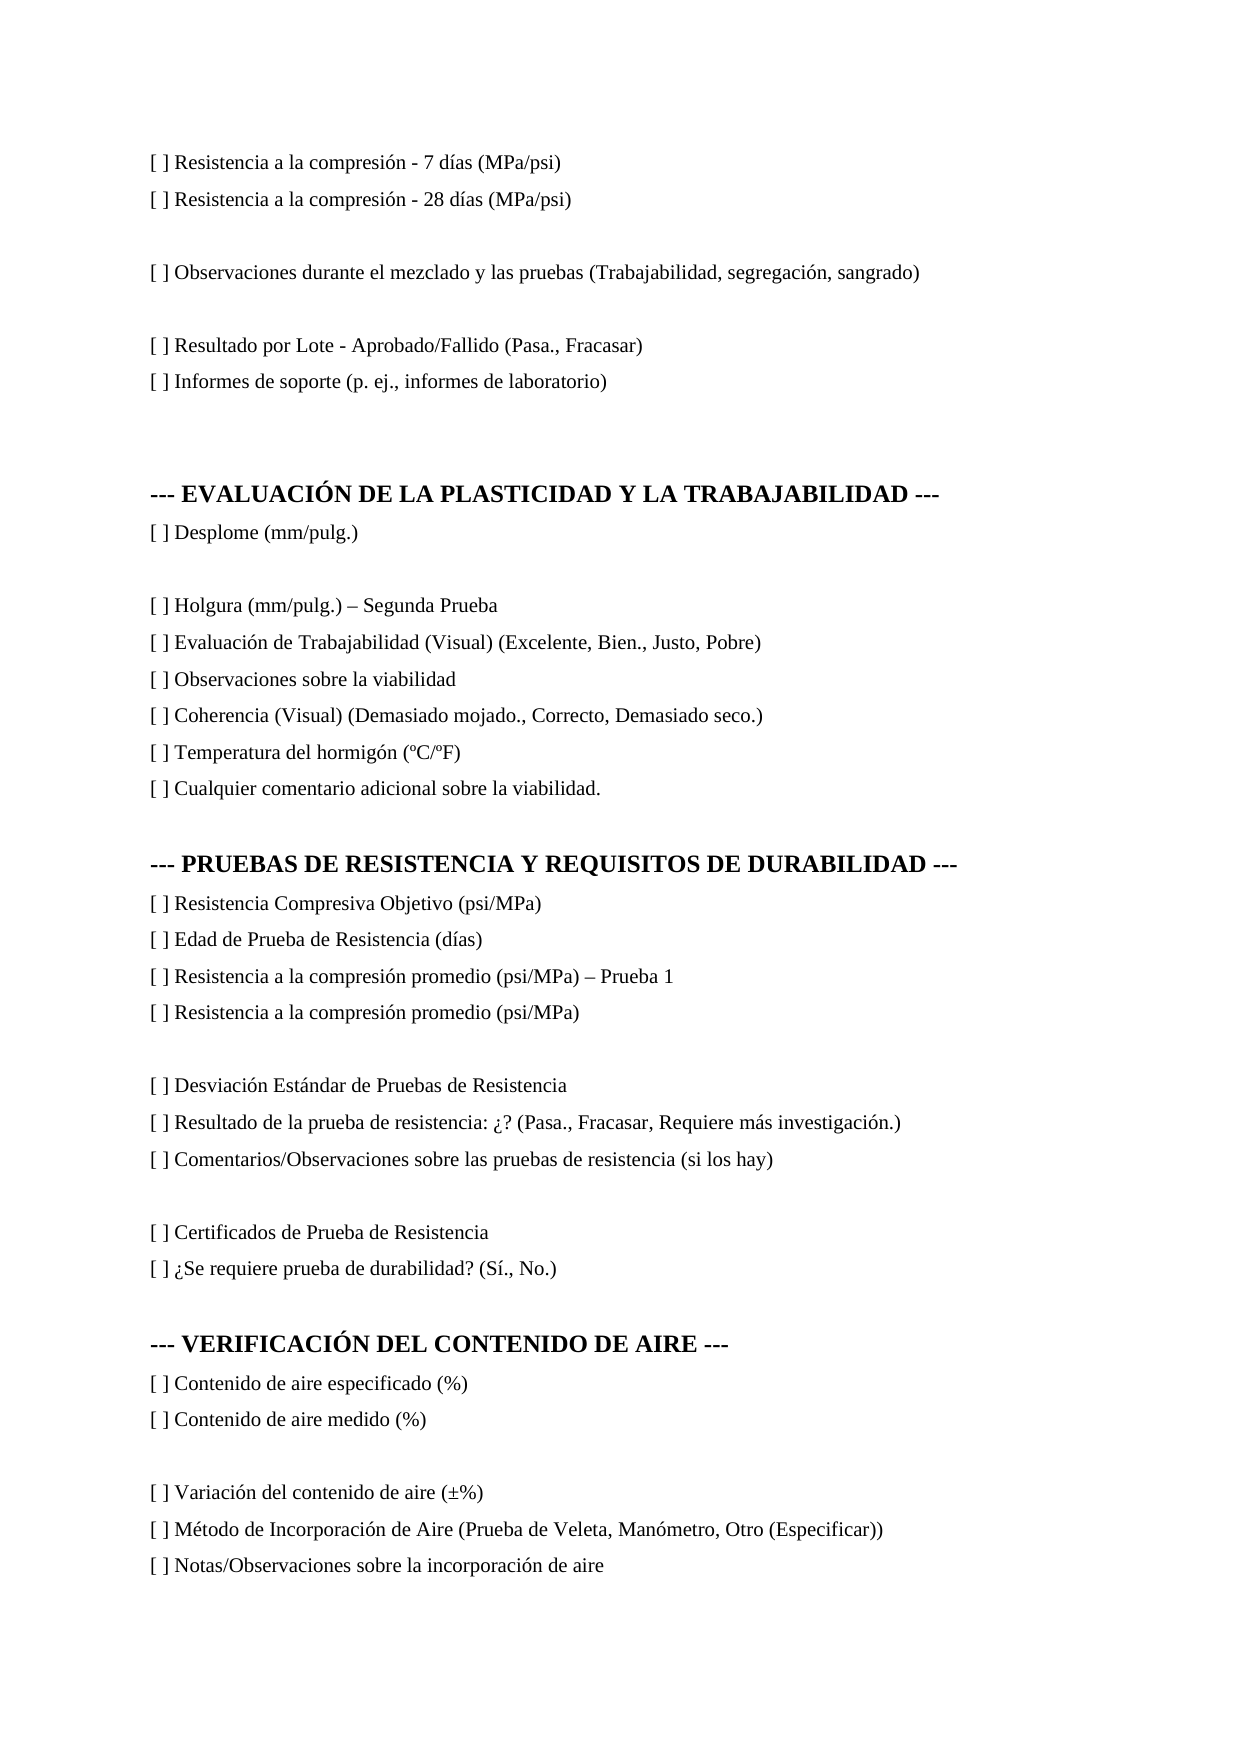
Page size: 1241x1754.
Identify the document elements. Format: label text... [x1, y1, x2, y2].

text [ ] Observaciones durante el mezclado y las pruebas (Trabajabilidad, segregación, sangrado) [150, 260, 1090, 284]
text [ ] Contenido de aire medido (%) [150, 1407, 1090, 1431]
text [ ] Temperatura del hormigón (ºC/ºF) [150, 740, 1090, 764]
text [ ] ¿Se requiere prueba de durabilidad? (Sí., No.) [150, 1256, 1090, 1280]
text [ ] Resistencia a la compresión promedio (psi/MPa) [150, 1000, 1090, 1024]
text [ ] Resistencia a la compresión promedio (psi/MPa) – Prueba 1 [150, 964, 1090, 988]
text [ ] Comentarios/Observaciones sobre las pruebas de resistencia (si los hay) [150, 1147, 1090, 1171]
text [ ] Evaluación de Trabajabilidad (Visual) (Excelente, Bien., Justo, Pobre) [150, 630, 1090, 654]
text [ ] Observaciones sobre la viabilidad [150, 667, 1090, 691]
text [ ] Variación del contenido de aire (±%) [150, 1480, 1090, 1504]
text [ ] Método de Incorporación de Aire (Prueba de Veleta, Manómetro, Otro (Especificar)) [150, 1517, 1090, 1541]
text [ ] Desviación Estándar de Pruebas de Resistencia [150, 1073, 1090, 1097]
text [ ] Resultado por Lote - Aprobado/Fallido (Pasa., Fracasar) [150, 333, 1090, 357]
text [ ] Resistencia a la compresión - 7 días (MPa/psi) [150, 150, 1090, 174]
text [ ] Edad de Prueba de Resistencia (días) [150, 927, 1090, 951]
text [ ] Resultado de la prueba de resistencia: ¿? (Pasa., Fracasar, Requiere más investigación.) [150, 1110, 1090, 1134]
text [ ] Holgura (mm/pulg.) – Segunda Prueba [150, 593, 1090, 617]
text [ ] Coherencia (Visual) (Demasiado mojado., Correcto, Demasiado seco.) [150, 703, 1090, 727]
text [ ] Informes de soporte (p. ej., informes de laboratorio) [150, 369, 1090, 393]
text [ ] Contenido de aire especificado (%) [150, 1371, 1090, 1395]
text [ ] Cualquier comentario adicional sobre la viabilidad. [150, 776, 1090, 800]
text [ ] Notas/Observaciones sobre la incorporación de aire [150, 1553, 1090, 1577]
text [ ] Certificados de Prueba de Resistencia [150, 1220, 1090, 1244]
text --- PRUEBAS DE RESISTENCIA Y REQUISITOS DE DURABILIDAD --- [150, 849, 1090, 878]
text [ ] Resistencia Compresiva Objetivo (psi/MPa) [150, 891, 1090, 915]
text [ ] Resistencia a la compresión - 28 días (MPa/psi) [150, 187, 1090, 211]
text --- EVALUACIÓN DE LA PLASTICIDAD Y LA TRABAJABILIDAD --- [150, 479, 1090, 508]
text --- VERIFICACIÓN DEL CONTENIDO DE AIRE --- [150, 1329, 1090, 1358]
text [ ] Desplome (mm/pulg.) [150, 520, 1090, 544]
